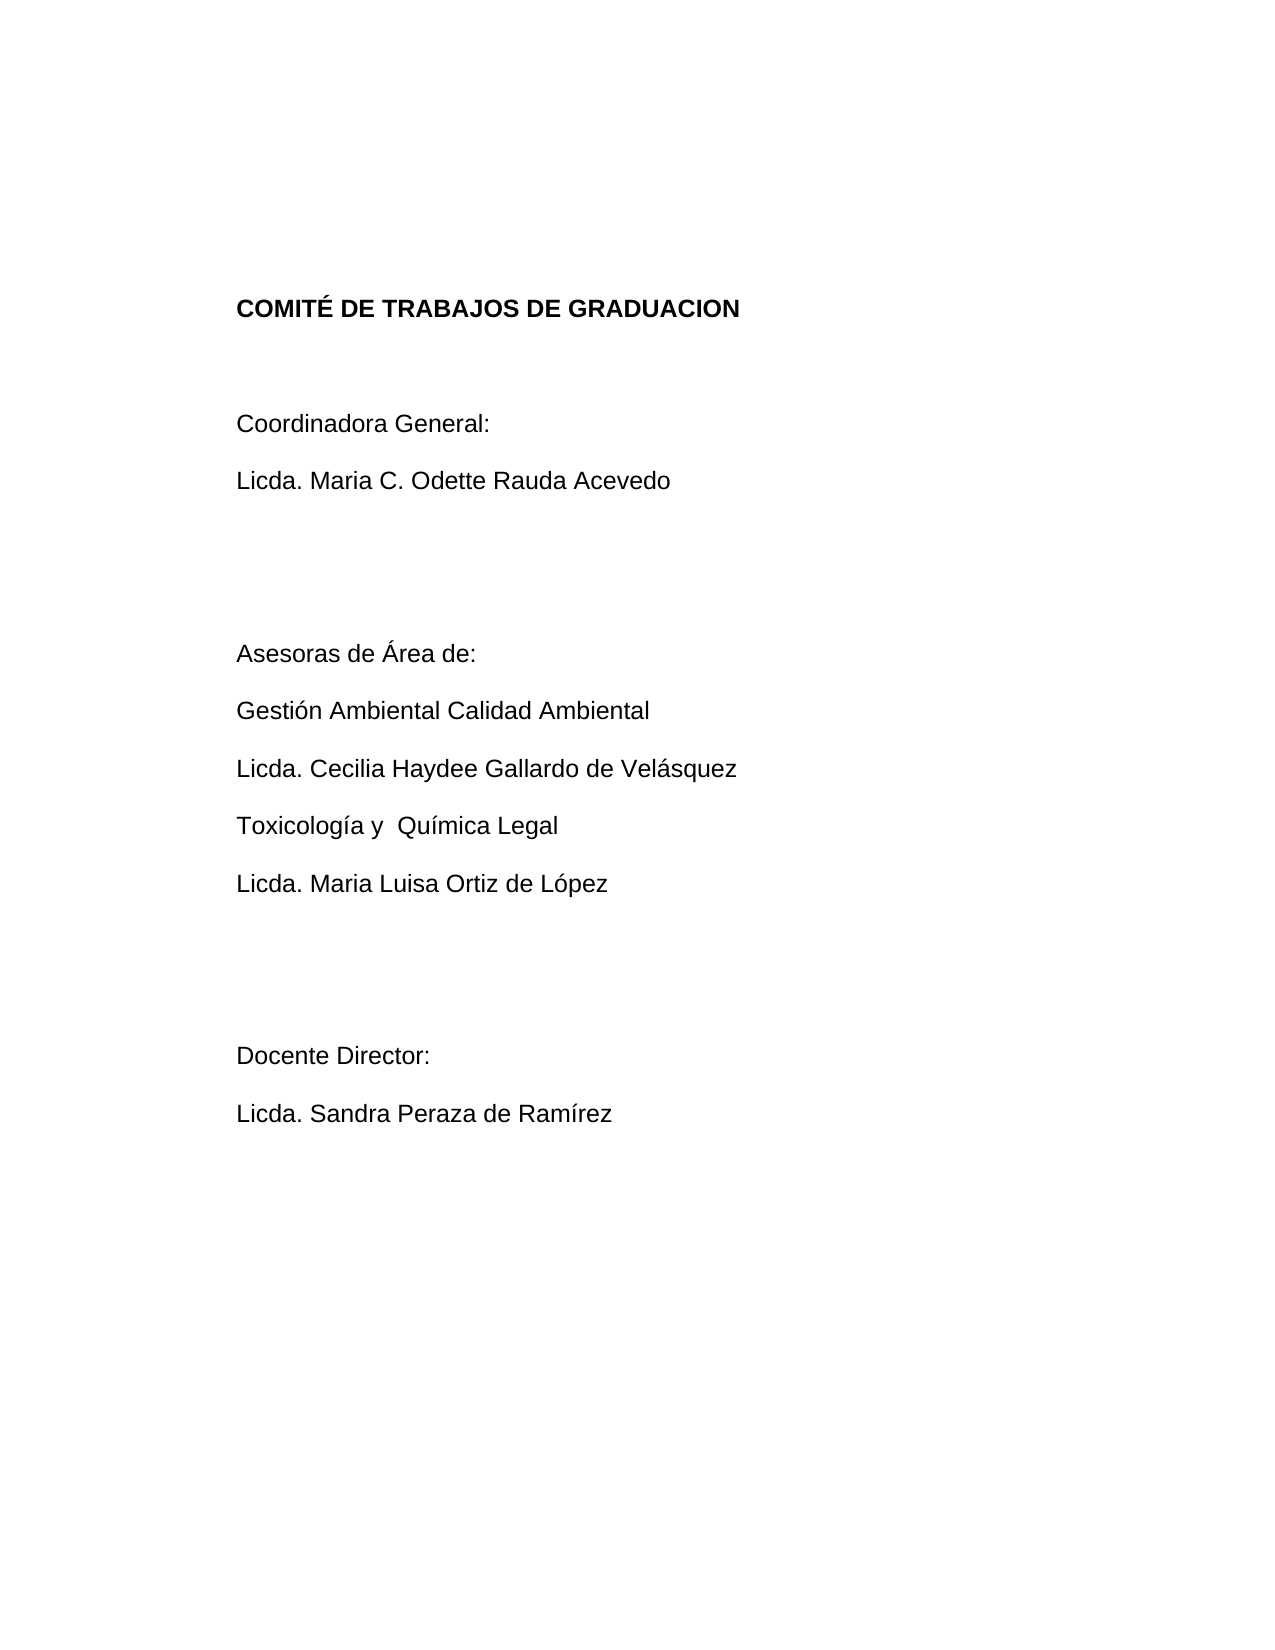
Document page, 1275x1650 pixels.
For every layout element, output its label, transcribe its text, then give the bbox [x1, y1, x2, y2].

text Toxicología y Química Legal [236, 811, 1127, 840]
text Licda. Maria C. Odette Rauda Acevedo [236, 466, 1127, 495]
text Docente Director: [236, 1041, 1127, 1070]
text COMITÉ DE TRABAJOS DE GRADUACION [236, 294, 1127, 322]
text Coordinadora General: [236, 409, 1127, 437]
text Asesoras de Área de: [236, 639, 1127, 667]
text Licda. Cecilia Haydee Gallardo de Velásquez [236, 754, 1127, 782]
text Licda. Maria Luisa Ortiz de López [236, 869, 1127, 897]
text Gestión Ambiental Calidad Ambiental [236, 696, 1127, 725]
text Licda. Sandra Peraza de Ramírez [236, 1099, 1127, 1127]
